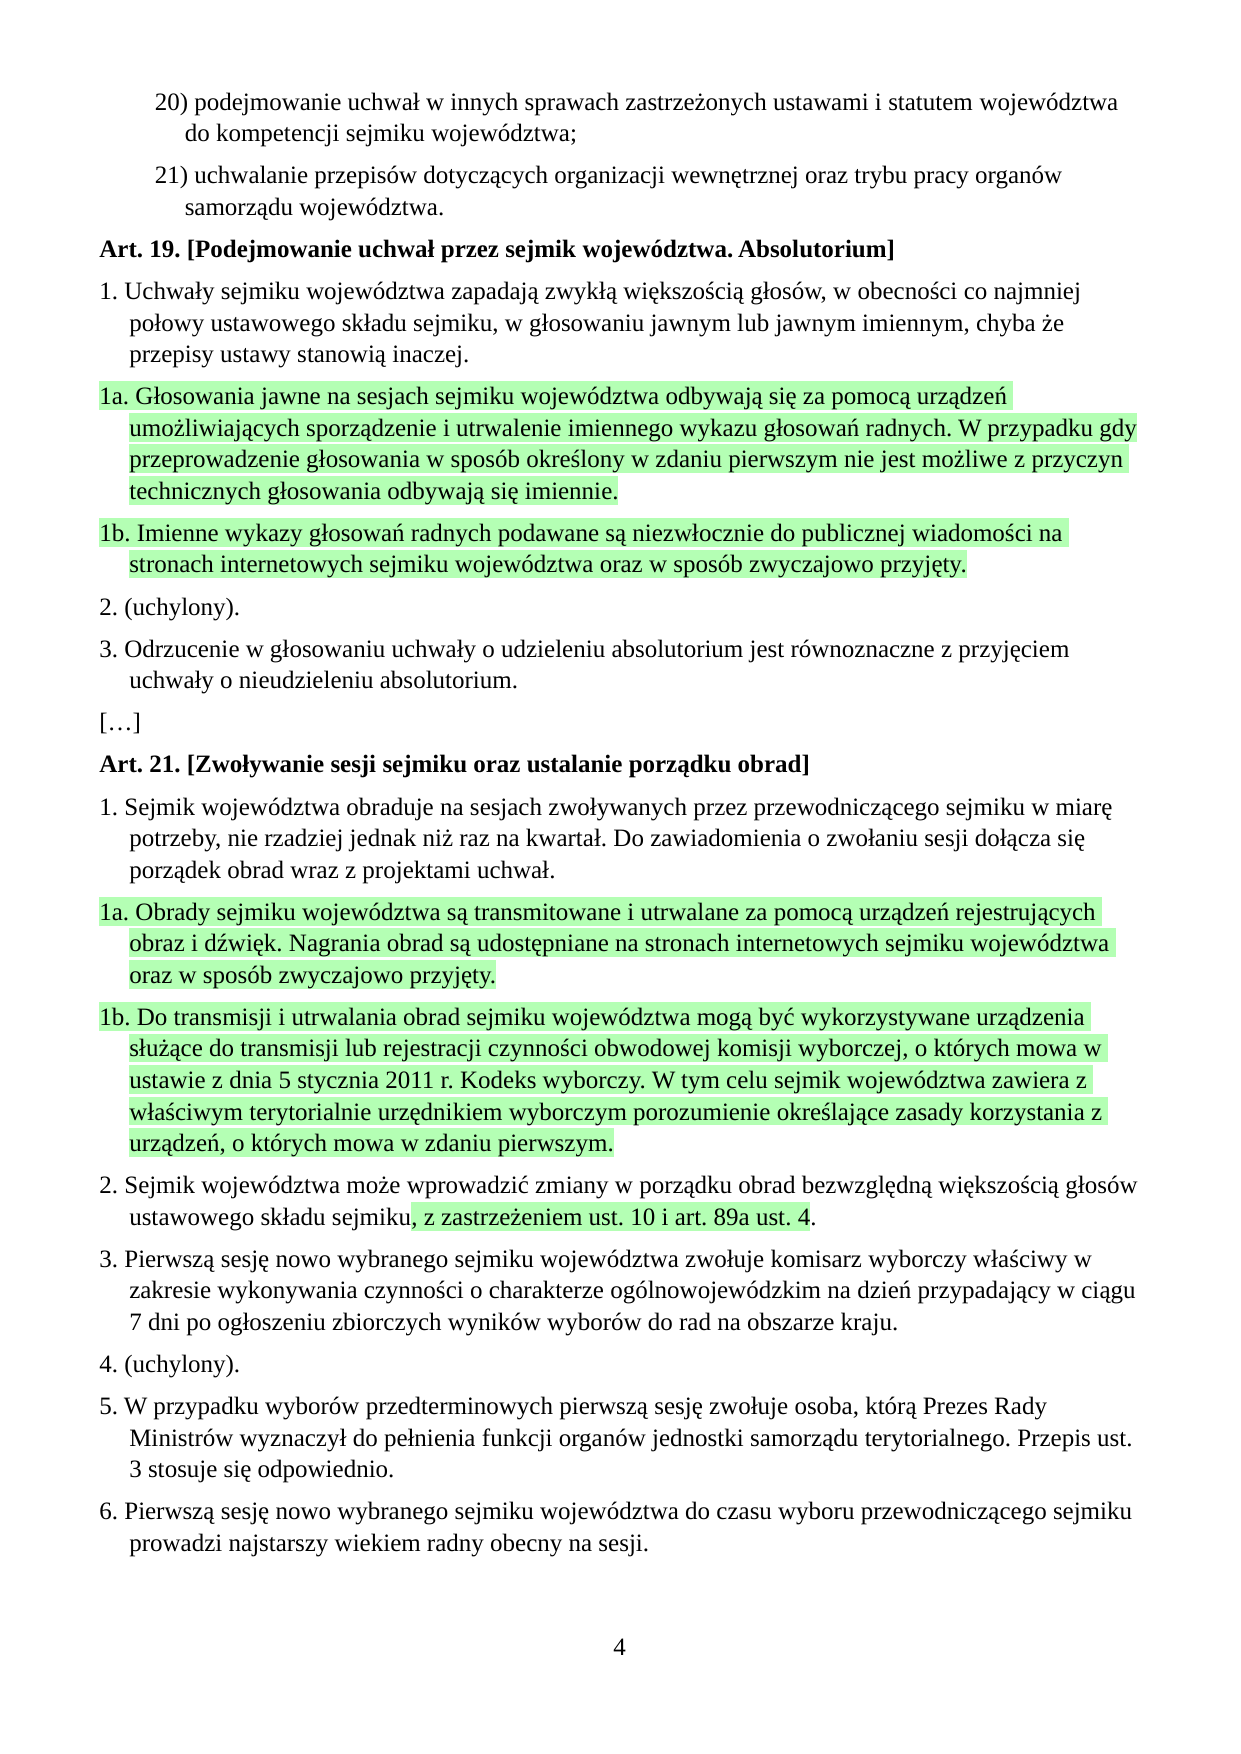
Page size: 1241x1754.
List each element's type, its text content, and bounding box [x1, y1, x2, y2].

text Art. 19. [Podejmowanie uchwał przez sejmik województwa. Absolutorium] [99, 234, 1139, 263]
text 1. Sejmik województwa obraduje na sesjach zwoływanych przez przewodniczącego sejmiku w miarę potrzeby, nie rzadziej jednak niż raz na kwartał. Do zawiadomienia o zwołaniu sesji dołącza się porządek obrad wraz z projektami uchwał. [99, 792, 1139, 883]
text Art. 21. [Zwoływanie sesji sejmiku oraz ustalanie porządku obrad] [99, 749, 1139, 778]
text […] [99, 707, 1139, 736]
text 1a. Obrady sejmiku województwa są transmitowane i utrwalane za pomocą urządzeń rejestrujących obraz i dźwięk. Nagrania obrad są udostępniane na stronach internetowych sejmiku województwa oraz w sposób zwyczajowo przyjęty. [99, 897, 1139, 989]
text 3. Pierwszą sesję nowo wybranego sejmiku województwa zwołuje komisarz wyborczy właściwy w zakresie wykonywania czynności o charakterze ogólnowojewódzkim na dzień przypadający w ciągu 7 dni po ogłoszeniu zbiorczych wyników wyborów do rad na obszarze kraju. [99, 1244, 1139, 1336]
text 2. (uchylony). [99, 592, 1139, 620]
text 6. Pierwszą sesję nowo wybranego sejmiku województwa do czasu wyboru przewodniczącego sejmiku prowadzi najstarszy wiekiem radny obecny na sesji. [99, 1496, 1139, 1557]
text 3. Odrzucenie w głosowaniu uchwały o udzieleniu absolutorium jest równoznaczne z przyjęciem uchwały o nieudzieleniu absolutorium. [99, 634, 1139, 694]
text 2. Sejmik województwa może wprowadzić zmiany w porządku obrad bezwzględną większością głosów ustawowego składu sejmiku, z zastrzeżeniem ust. 10 i art. 89a ust. 4. [99, 1170, 1139, 1231]
text 1. Uchwały sejmiku województwa zapadają zwykłą większością głosów, w obecności co najmniej połowy ustawowego składu sejmiku, w głosowaniu jawnym lub jawnym imiennym, chyba że przepisy ustawy stanowią inaczej. [99, 276, 1139, 368]
text 20) podejmowanie uchwał w innych sprawach zastrzeżonych ustawami i statutem województwa do kompetencji sejmiku województwa; [154, 87, 1139, 147]
text 1b. Do transmisji i utrwalania obrad sejmiku województwa mogą być wykorzystywane urządzenia służące do transmisji lub rejestracji czynności obwodowej komisji wyborczej, o których mowa w ustawie z dnia 5 stycznia 2011 r. Kodeks wyborczy. W tym celu sejmik województwa zawiera z właściwym terytorialnie urzędnikiem wyborczym porozumienie określające zasady korzystania z urządzeń, o których mowa w zdaniu pierwszym. [99, 1002, 1139, 1157]
text 1a. Głosowania jawne na sesjach sejmiku województwa odbywają się za pomocą urządzeń umożliwiających sporządzenie i utrwalenie imiennego wykazu głosowań radnych. W przypadku gdy przeprowadzenie głosowania w sposób określony w zdaniu pierwszym nie jest możliwe z przyczyn technicznych głosowania odbywają się imiennie. [99, 381, 1139, 505]
text 5. W przypadku wyborów przedterminowych pierwszą sesję zwołuje osoba, którą Prezes Rady Ministrów wyznaczył do pełnienia funkcji organów jednostki samorządu terytorialnego. Przepis ust. 3 stosuje się odpowiednio. [99, 1391, 1139, 1483]
text 21) uchwalanie przepisów dotyczących organizacji wewnętrznej oraz trybu pracy organów samorządu województwa. [154, 160, 1139, 221]
text 4. (uchylony). [99, 1349, 1139, 1378]
text 1b. Imienne wykazy głosowań radnych podawane są niezwłocznie do publicznej wiadomości na stronach internetowych sejmiku województwa oraz w sposób zwyczajowo przyjęty. [99, 518, 1139, 578]
